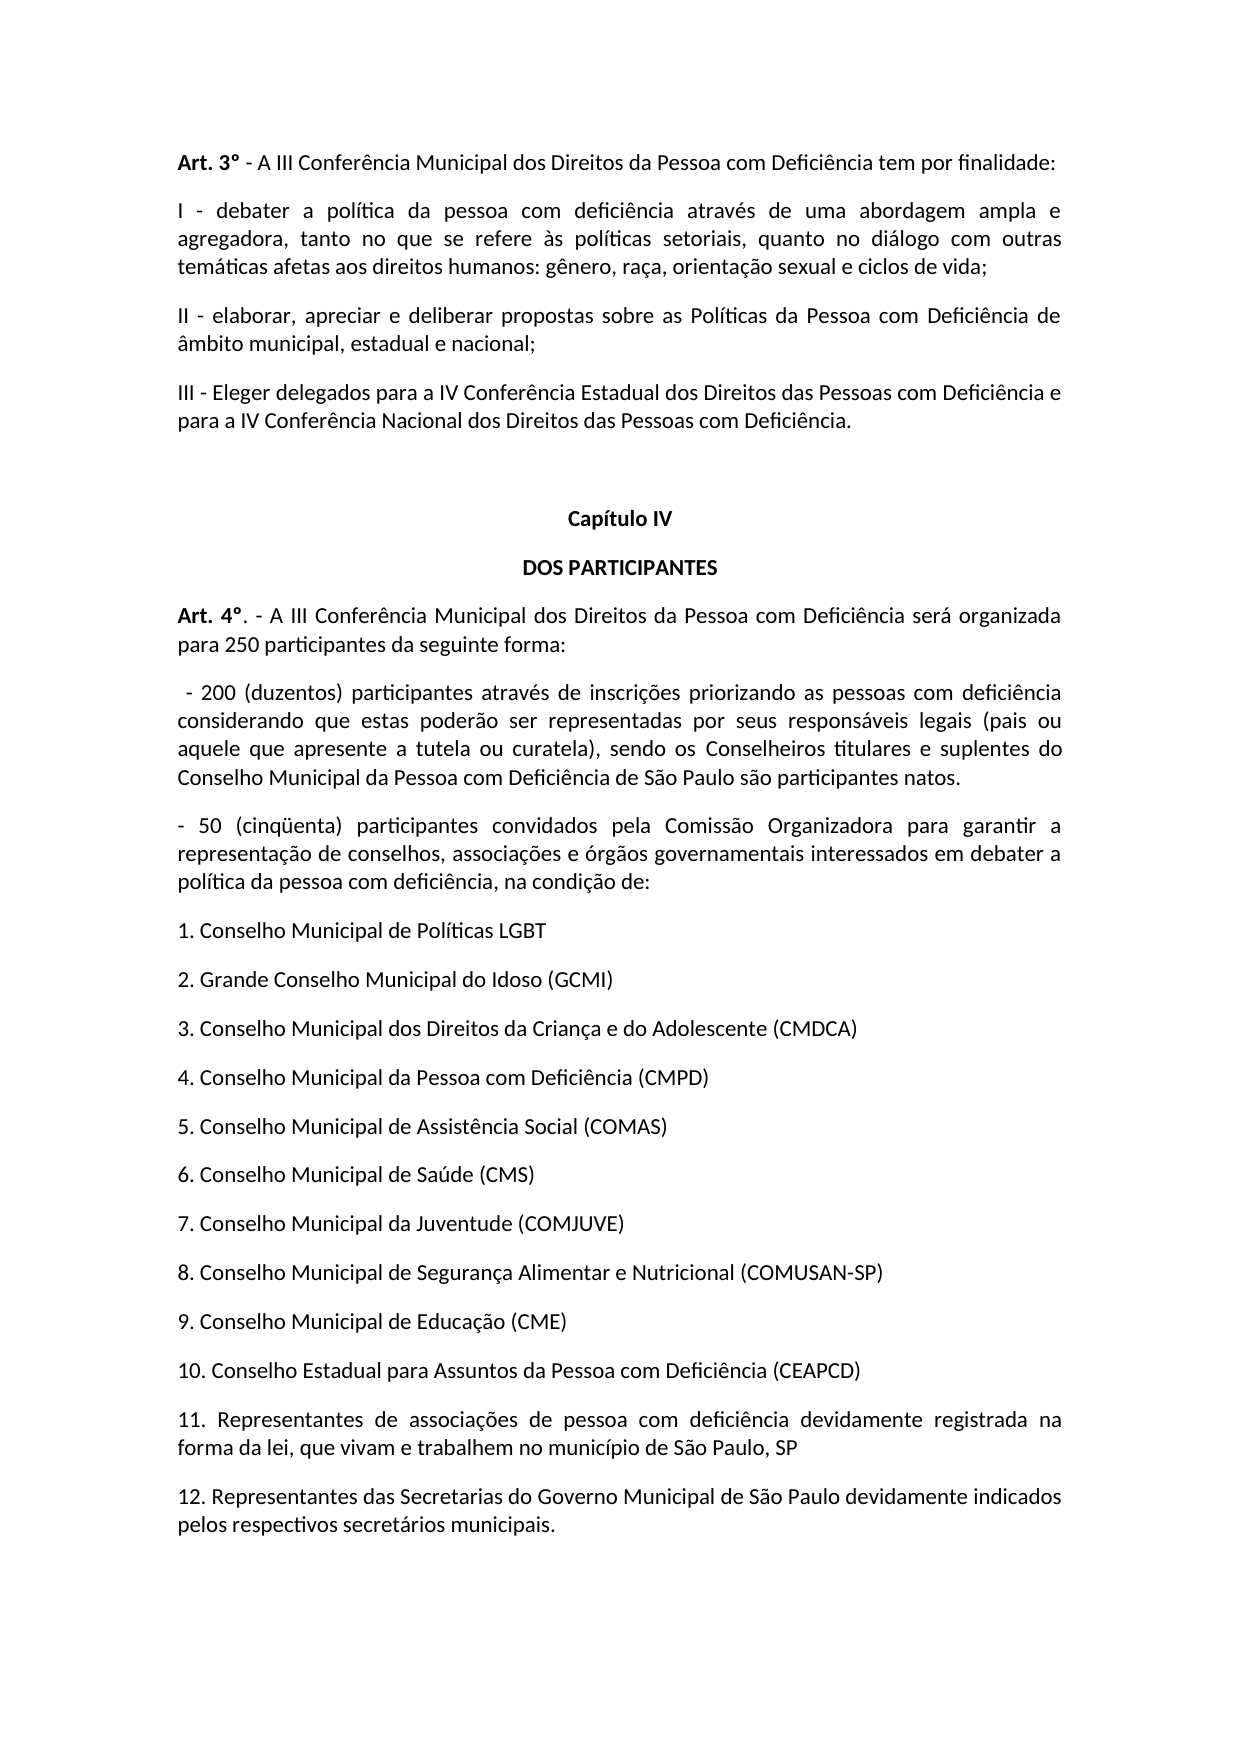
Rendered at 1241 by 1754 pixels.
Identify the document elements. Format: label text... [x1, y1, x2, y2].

text 7. Conselho Municipal da Juventude (COMJUVE) [177, 1209, 1063, 1237]
text - 50 (cinqüenta) participantes convidados pela Comissão Organizadora para garantir a representação de conselhos, associações e órgãos governamentais interessados em debater a política da pessoa com deficiência, na condição de: [177, 811, 1063, 896]
text 11. Representantes de associações de pessoa com deficiência devidamente registrada na forma da lei, que vivam e trabalhem no município de São Paulo, SP [177, 1405, 1063, 1461]
text - 200 (duzentos) participantes através de inscrições priorizando as pessoas com deficiência considerando que estas poderão ser representadas por seus responsáveis legais (pais ou aquele que apresente a tutela ou curatela), sendo os Conselheiros titulares e suplentes do Conselho Municipal da Pessoa com Deficiência de São Paulo são participantes natos. [177, 678, 1063, 791]
text 10. Conselho Estadual para Assuntos da Pessoa com Deficiência (CEAPCD) [177, 1356, 1063, 1384]
text 5. Conselho Municipal de Assistência Social (COMAS) [177, 1112, 1063, 1140]
text 12. Representantes das Secretarias do Governo Municipal de São Paulo devidamente indicados pelos respectivos secretários municipais. [177, 1482, 1063, 1538]
text Art. 4º. - A III Conferência Municipal dos Direitos da Pessoa com Deficiência será organizada para 250 participantes da seguinte forma: [177, 602, 1063, 658]
text 1. Conselho Municipal de Políticas LGBT [177, 916, 1063, 944]
text DOS PARTICIPANTES [177, 553, 1063, 581]
text Capítulo IV [177, 504, 1063, 532]
text III - Eleger delegados para a IV Conferência Estadual dos Direitos das Pessoas com Deficiência e para a IV Conferência Nacional dos Direitos das Pessoas com Deficiência. [177, 378, 1063, 434]
text 4. Conselho Municipal da Pessoa com Deficiência (CMPD) [177, 1063, 1063, 1091]
text 2. Grande Conselho Municipal do Idoso (GCMI) [177, 965, 1063, 993]
text 8. Conselho Municipal de Segurança Alimentar e Nutricional (COMUSAN-SP) [177, 1258, 1063, 1286]
text 3. Conselho Municipal dos Direitos da Criança e do Adolescente (CMDCA) [177, 1014, 1063, 1042]
text 6. Conselho Municipal de Saúde (CMS) [177, 1161, 1063, 1189]
text 9. Conselho Municipal de Educação (CME) [177, 1307, 1063, 1335]
text I - debater a política da pessoa com deficiência através de uma abordagem ampla e agregadora, tanto no que se refere às políticas setoriais, quanto no diálogo com outras temáticas afetas aos direitos humanos: gênero, raça, orientação sexual e ciclos de vida; [177, 196, 1063, 281]
text II - elaborar, apreciar e deliberar propostas sobre as Políticas da Pessoa com Deficiência de âmbito municipal, estadual e nacional; [177, 301, 1063, 357]
text Art. 3º - A III Conferência Municipal dos Direitos da Pessoa com Deficiência tem por finalidade: [177, 148, 1063, 176]
